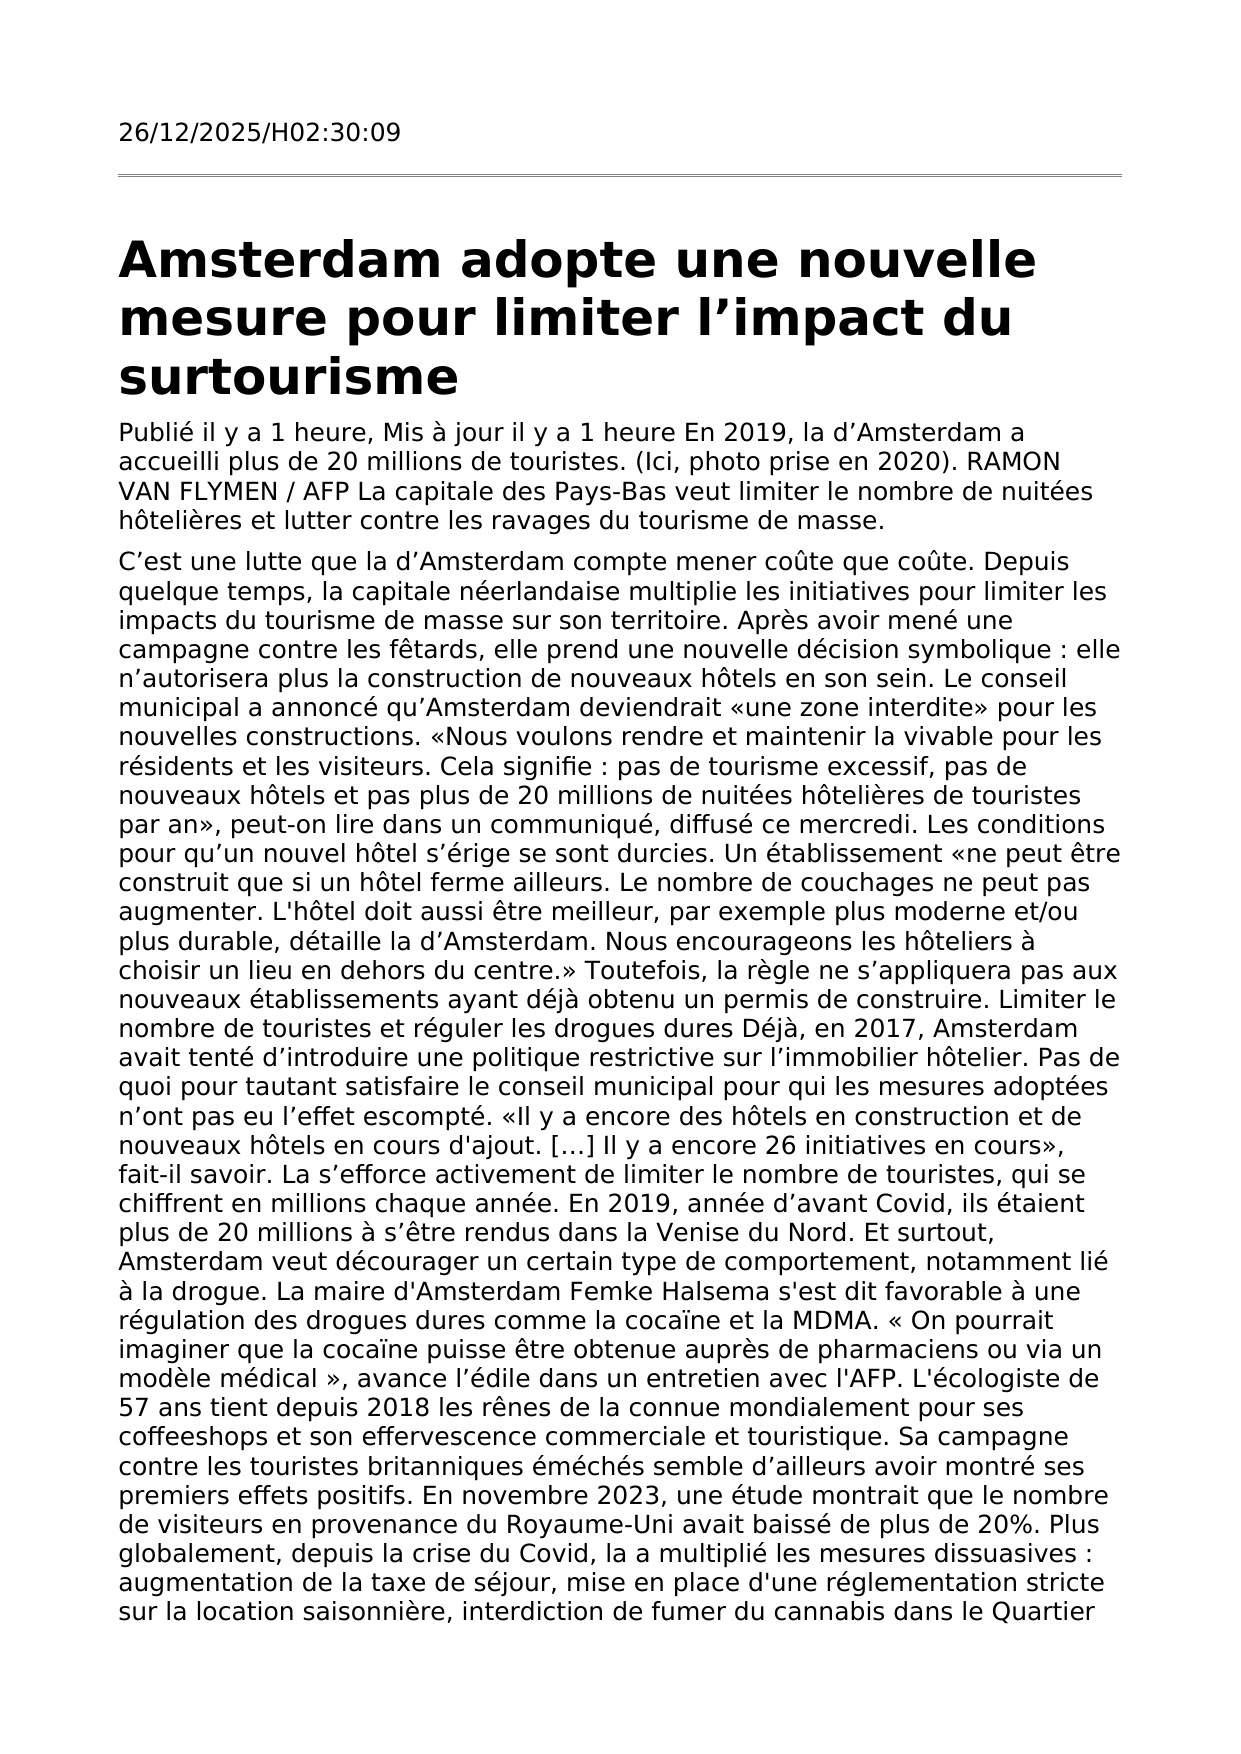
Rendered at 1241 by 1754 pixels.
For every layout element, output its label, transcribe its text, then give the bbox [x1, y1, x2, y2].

subtitle Amsterdam adopte une nouvelle mesure pour limiter l’impact du surtourisme [118, 231, 1122, 406]
text C’est une lutte que la d’Amsterdam compte mener coûte que coûte. Depuis quelque temps, la capitale néerlandaise multiplie les initiatives pour limiter les impacts du tourisme de masse sur son territoire. Après avoir mené une campagne contre les fêtards, elle prend une nouvelle décision symbolique : elle n’autorisera plus la construction de nouveaux hôtels en son sein. Le conseil municipal a annoncé qu’Amsterdam deviendrait «une zone interdite» pour les nouvelles constructions. «Nous voulons rendre et maintenir la vivable pour les résidents et les visiteurs. Cela signifie : pas de tourisme excessif, pas de nouveaux hôtels et pas plus de 20 millions de nuitées hôtelières de touristes par an», peut-on lire dans un communiqué, diffusé ce mercredi. Les conditions pour qu’un nouvel hôtel s’érige se sont durcies. Un établissement «ne peut être construit que si un hôtel ferme ailleurs. Le nombre de couchages ne peut pas augmenter. L'hôtel doit aussi être meilleur, par exemple plus moderne et/ou plus durable, détaille la d’Amsterdam. Nous encourageons les hôteliers à choisir un lieu en dehors du centre.» Toutefois, la règle ne s’appliquera pas aux nouveaux établissements ayant déjà obtenu un permis de construire. Limiter le nombre de touristes et réguler les drogues dures Déjà, en 2017, Amsterdam avait tenté d’introduire une politique restrictive sur l’immobilier hôtelier. Pas de quoi pour tautant satisfaire le conseil municipal pour qui les mesures adoptées n’ont pas eu l’effet escompté. «Il y a encore des hôtels en construction et de nouveaux hôtels en cours d'ajout. […] Il y a encore 26 initiatives en cours», fait-il savoir. La s’efforce activement de limiter le nombre de touristes, qui se chiffrent en millions chaque année. En 2019, année d’avant Covid, ils étaient plus de 20 millions à s’être rendus dans la Venise du Nord. Et surtout, Amsterdam veut décourager un certain type de comportement, notamment lié à la drogue. La maire d'Amsterdam Femke Halsema s'est dit favorable à une régulation des drogues dures comme la cocaïne et la MDMA. « On pourrait imaginer que la cocaïne puisse être obtenue auprès de pharmaciens ou via un modèle médical », avance l’édile dans un entretien avec l'AFP. L'écologiste de 57 ans tient depuis 2018 les rênes de la connue mondialement pour ses coffeeshops et son effervescence commerciale et touristique. Sa campagne contre les touristes britanniques éméchés semble d’ailleurs avoir montré ses premiers effets positifs. En novembre 2023, une étude montrait que le nombre de visiteurs en provenance du Royaume-Uni avait baissé de plus de 20%. Plus globalement, depuis la crise du Covid, la a multiplié les mesures dissuasives : augmentation de la taxe de séjour, mise en place d'une réglementation stricte sur la location saisonnière, interdiction de fumer du cannabis dans le Quartier [118, 547, 1122, 1627]
text Publié il y a 1 heure, Mis à jour il y a 1 heure En 2019, la d’Amsterdam a accueilli plus de 20 millions de touristes. (Ici, photo prise en 2020). RAMON VAN FLYMEN / AFP La capitale des Pays-Bas veut limiter le nombre de nuitées hôtelières et lutter contre les ravages du tourisme de masse. [118, 418, 1122, 535]
text 26/12/2025/H02:30:09 [118, 118, 1122, 147]
